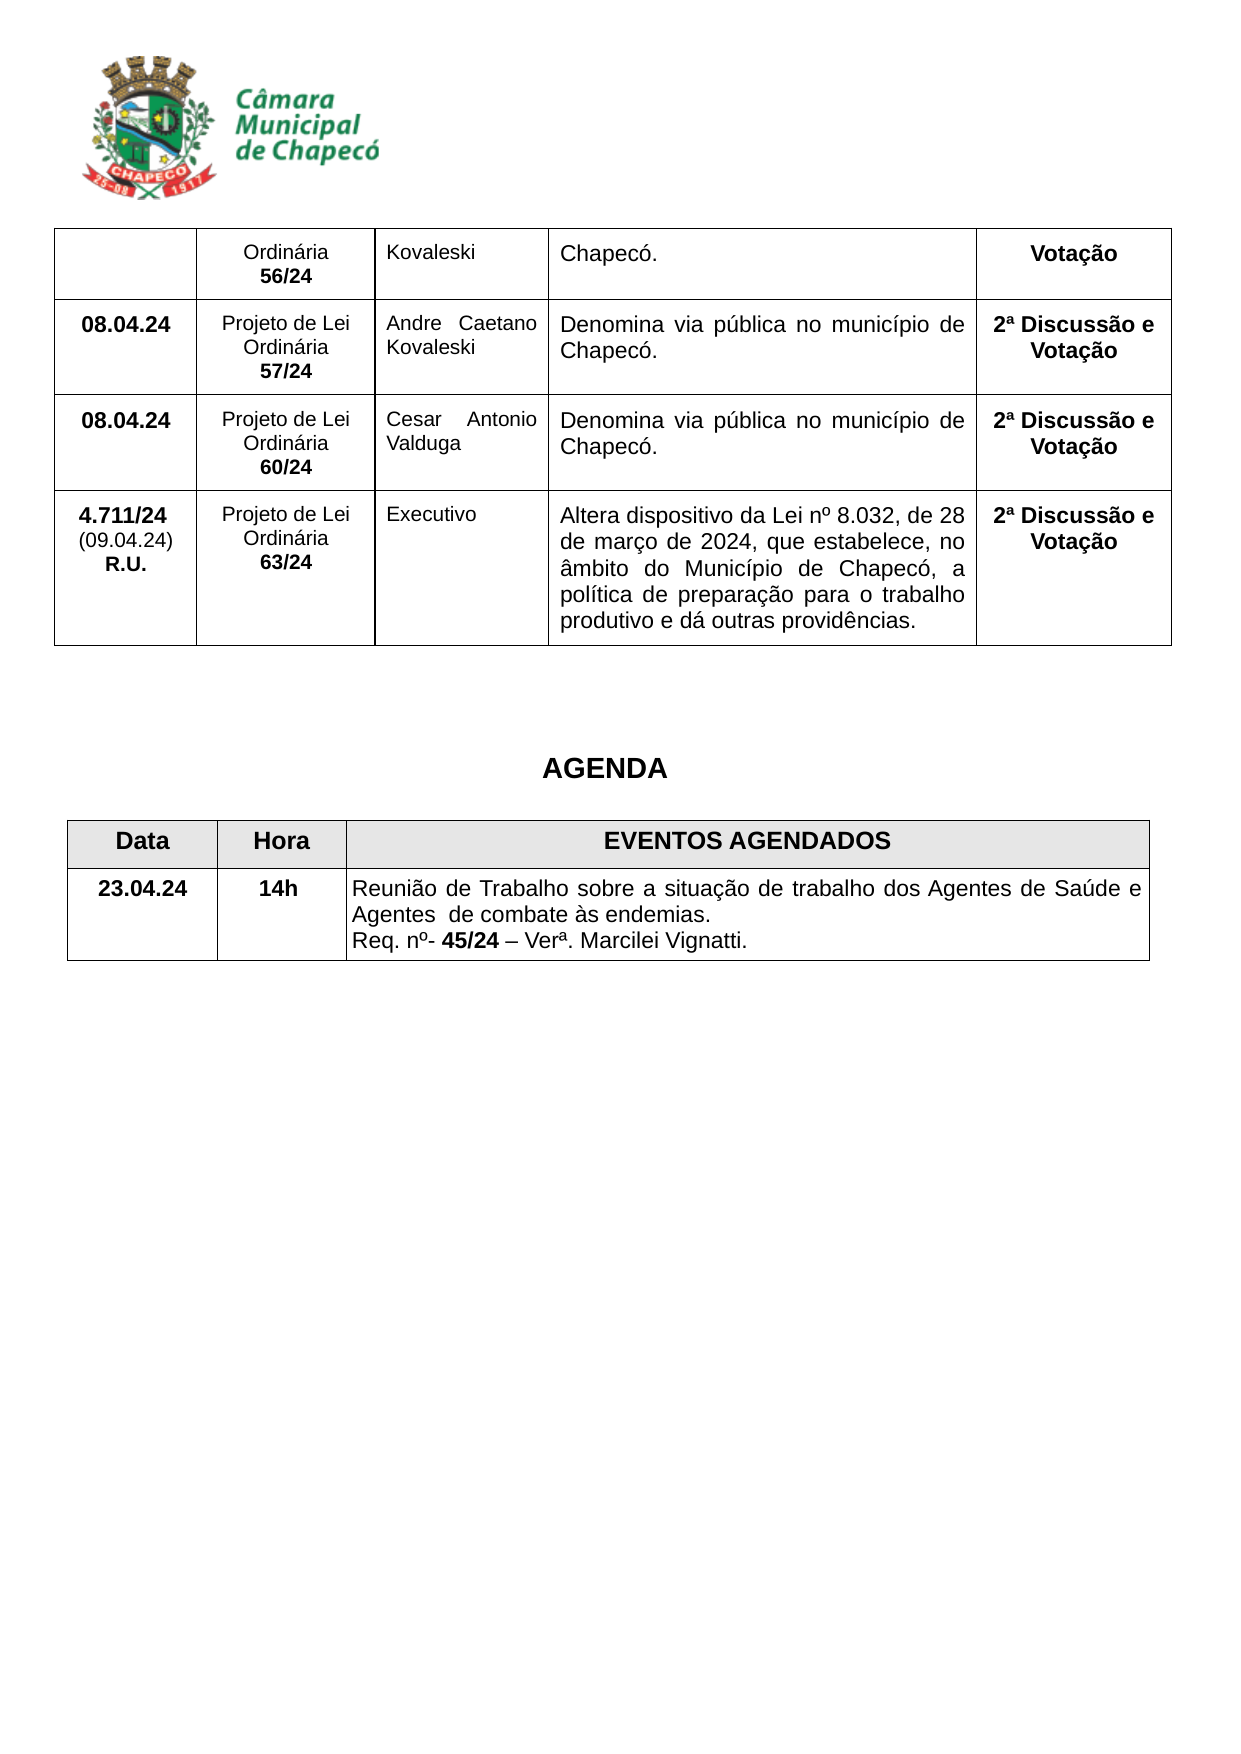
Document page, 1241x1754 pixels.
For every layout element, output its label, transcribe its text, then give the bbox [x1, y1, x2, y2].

table_cell Reunião de Trabalho sobre a situação de trabalho dos Agentes de Saúde e Agentes de combate às endemias. Req. nº- 45/24 – Verª. Marcilei Vignatti. [347, 869, 1149, 959]
table_cell Altera dispositivo da Lei nº 8.032, de 28 de março de 2024, que estabelece, no âmbito do Município de Chapecó, a política de preparação para o trabalho produtivo e dá outras providências. [549, 491, 976, 645]
table_cell Projeto de Lei Ordinária 63/24 [197, 491, 374, 645]
table_cell 2ª Discussão e Votação [977, 300, 1171, 394]
table_cell Kovaleski [376, 229, 548, 299]
table_cell 23.04.24 [68, 869, 217, 959]
table_cell 14h [218, 869, 346, 959]
table_cell Projeto de Lei Ordinária 60/24 [197, 395, 374, 490]
table_cell 2ª Discussão e Votação [977, 395, 1171, 490]
table_cell 4.711/24 (09.04.24) R.U. [55, 491, 196, 645]
table_cell 2ª Discussão e Votação [977, 491, 1171, 645]
picture [81, 56, 379, 200]
table_header Hora [218, 821, 346, 868]
table_cell Votação [977, 229, 1171, 299]
table_cell Andre Caetano Kovaleski [376, 300, 548, 394]
table_cell Cesar Antonio Valduga [376, 395, 548, 490]
table_cell Denomina via pública no município de Chapecó. [549, 395, 976, 490]
table_cell Executivo [376, 491, 548, 645]
table_cell Ordinária 56/24 [197, 229, 374, 299]
table_cell Denomina via pública no município de Chapecó. [549, 300, 976, 394]
table_header EVENTOS AGENDADOS [347, 821, 1149, 868]
text AGENDA [65, 751, 1145, 785]
table_cell Chapecó. [549, 229, 976, 299]
table_cell Projeto de Lei Ordinária 57/24 [197, 300, 374, 394]
table_cell 08.04.24 [55, 395, 196, 490]
table_cell [55, 229, 196, 299]
table_header Data [68, 821, 217, 868]
table_cell 08.04.24 [55, 300, 196, 394]
